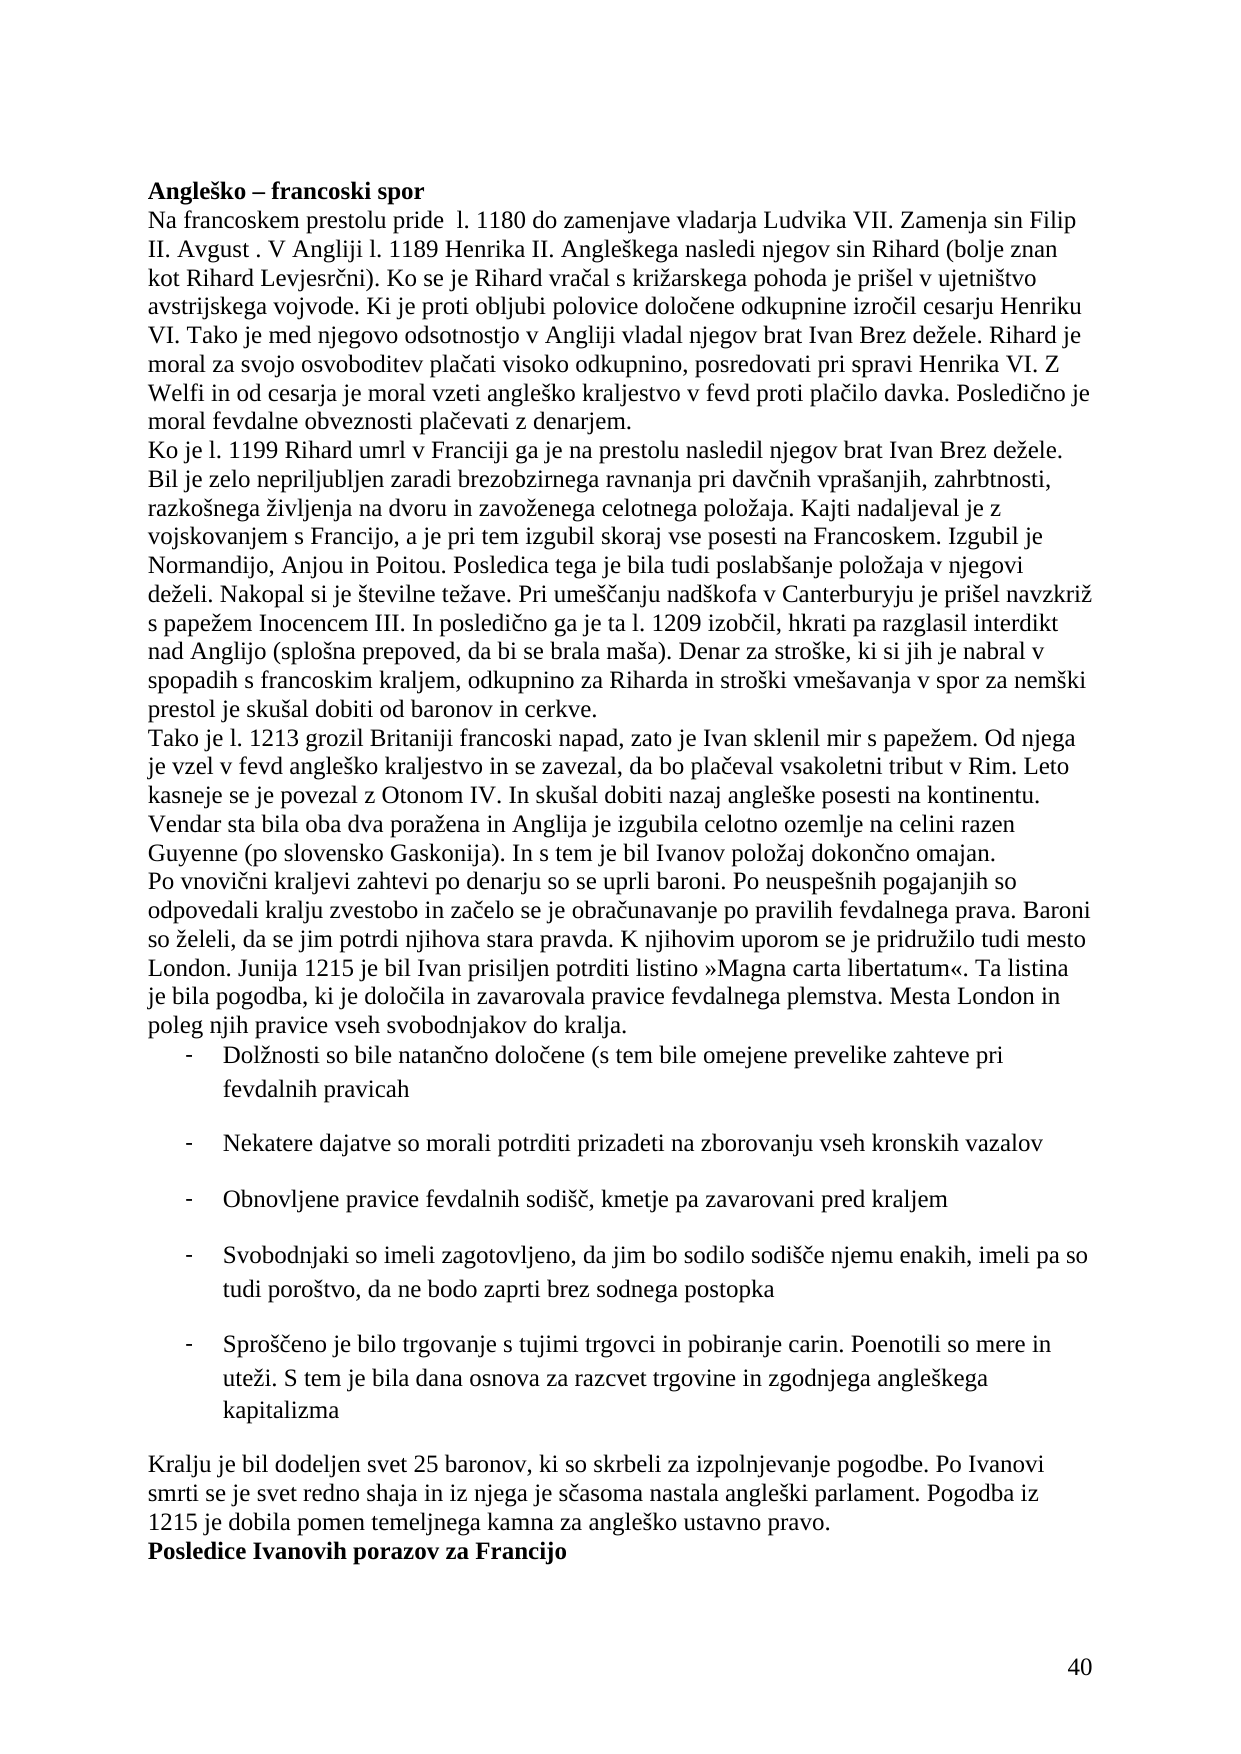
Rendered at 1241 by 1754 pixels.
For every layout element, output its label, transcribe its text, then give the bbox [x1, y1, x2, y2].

text Angleško – francoski spor [148, 176, 1093, 205]
text Kralju je bil dodeljen svet 25 baronov, ki so skrbeli za izpolnjevanje pogodbe. Po Ivanovi smrti se je svet redno shaja in iz njega je sčasoma nastala angleški parlament. Pogodba iz 1215 je dobila pomen temeljnega kamna za angleško ustavno pravo. [148, 1449, 1093, 1536]
list Sproščeno je bilo trgovanje s tujimi trgovci in pobiranje carin. Poenotili so mere in uteži. S tem je bila dana osnova za razcvet trgovine in zgodnjega angleškega kapitalizma [185, 1328, 1093, 1424]
text Na francoskem prestolu pride l. 1180 do zamenjave vladarja Ludvika VII. Zamenja sin Filip II. Avgust . V Angliji l. 1189 Henrika II. Angleškega nasledi njegov sin Rihard (bolje znan kot Rihard Levjesrčni). Ko se je Rihard vračal s križarskega pohoda je prišel v ujetništvo avstrijskega vojvode. Ki je proti obljubi polovice določene odkupnine izročil cesarju Henriku VI. Tako je med njegovo odsotnostjo v Angliji vladal njegov brat Ivan Brez dežele. Rihard je moral za svojo osvoboditev plačati visoko odkupnino, posredovati pri spravi Henrika VI. Z Welfi in od cesarja je moral vzeti angleško kraljestvo v fevd proti plačilo davka. Posledično je moral fevdalne obveznosti plačevati z denarjem. [148, 205, 1093, 435]
list Nekatere dajatve so morali potrditi prizadeti na zborovanju vseh kronskih vazalov [185, 1127, 1093, 1158]
list Obnovljene pravice fevdalnih sodišč, kmetje pa zavarovani pred kraljem [185, 1183, 1093, 1214]
list Dolžnosti so bile natančno določene (s tem bile omejene prevelike zahteve pri fevdalnih pravicah [185, 1039, 1093, 1102]
text Ko je l. 1199 Rihard umrl v Franciji ga je na prestolu nasledil njegov brat Ivan Brez dežele. Bil je zelo nepriljubljen zaradi brezobzirnega ravnanja pri davčnih vprašanjih, zahrbtnosti, razkošnega življenja na dvoru in zavoženega celotnega položaja. Kajti nadaljeval je z vojskovanjem s Francijo, a je pri tem izgubil skoraj vse posesti na Francoskem. Izgubil je Normandijo, Anjou in Poitou. Posledica tega je bila tudi poslabšanje položaja v njegovi deželi. Nakopal si je številne težave. Pri umeščanju nadškofa v Canterburyju je prišel navzkriž s papežem Inocencem III. In posledično ga je ta l. 1209 izobčil, hkrati pa razglasil interdikt nad Anglijo (splošna prepoved, da bi se brala maša). Denar za stroške, ki si jih je nabral v spopadih s francoskim kraljem, odkupnino za Riharda in stroški vmešavanja v spor za nemški prestol je skušal dobiti od baronov in cerkve. [148, 435, 1093, 723]
text Posledice Ivanovih porazov za Francijo [148, 1536, 1093, 1564]
list Svobodnjaki so imeli zagotovljeno, da jim bo sodilo sodišče njemu enakih, imeli pa so tudi poroštvo, da ne bodo zaprti brez sodnega postopka [185, 1239, 1093, 1303]
text Tako je l. 1213 grozil Britaniji francoski napad, zato je Ivan sklenil mir s papežem. Od njega je vzel v fevd angleško kraljestvo in se zavezal, da bo plačeval vsakoletni tribut v Rim. Leto kasneje se je povezal z Otonom IV. In skušal dobiti nazaj angleške posesti na kontinentu. Vendar sta bila oba dva poražena in Anglija je izgubila celotno ozemlje na celini razen Guyenne (po slovensko Gaskonija). In s tem je bil Ivanov položaj dokončno omajan. Po vnovični kraljevi zahtevi po denarju so se uprli baroni. Po neuspešnih pogajanjih so odpovedali kralju zvestobo in začelo se je obračunavanje po pravilih fevdalnega prava. Baroni so želeli, da se jim potrdi njihova stara pravda. K njihovim uporom se je pridružilo tudi mesto London. Junija 1215 je bil Ivan prisiljen potrditi listino »Magna carta libertatum«. Ta listina je bila pogodba, ki je določila in zavarovala pravice fevdalnega plemstva. Mesta London in poleg njih pravice vseh svobodnjakov do kralja. [148, 723, 1093, 1039]
